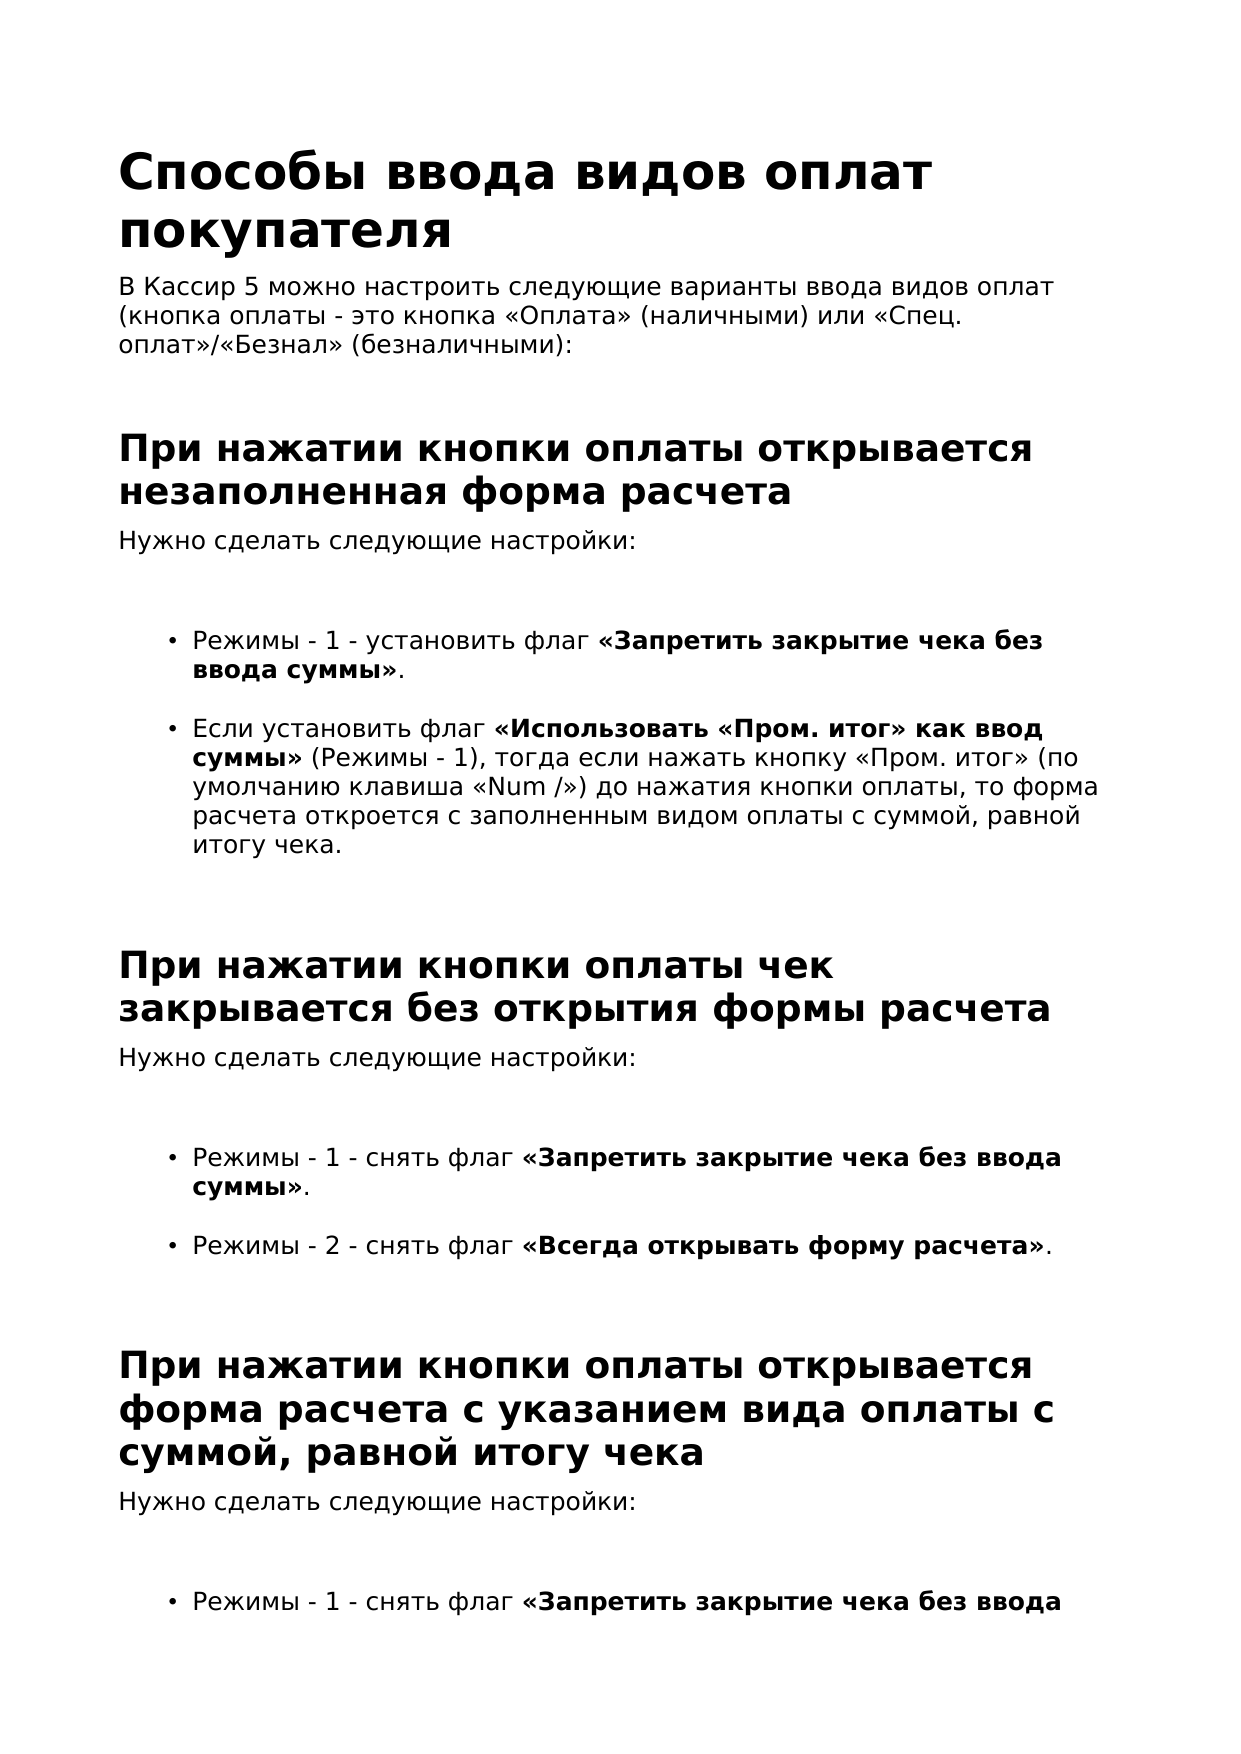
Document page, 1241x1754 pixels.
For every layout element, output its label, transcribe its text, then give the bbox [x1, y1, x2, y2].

subtitle При нажатии кнопки оплаты открывается незаполненная форма расчета [118, 426, 1122, 513]
list Режимы - 2 - снять флаг «Всегда открывать форму расчета». [177, 1231, 1122, 1289]
list Режимы - 1 - установить флаг «Запретить закрытие чека без ввода суммы». [177, 626, 1122, 714]
text В Кассир 5 можно настроить следующие варианты ввода видов оплат (кнопка оплаты - это кнопка «Оплата» (наличными) или «Спец. оплат»/«Безнал» (безналичными): [118, 272, 1122, 389]
subtitle Способы ввода видов оплат покупателя [118, 143, 1122, 259]
list Если установить флаг «Использовать «Пром. итог» как ввод суммы» (Режимы - 1), тогда если нажать кнопку «Пром. итог» (по умолчанию клавиша «Num /») до нажатия кнопки оплаты, то форма расчета откроется с заполненным видом оплаты с суммой, равной итогу чека. [177, 714, 1122, 889]
text Нужно сделать следующие настройки: [118, 1487, 1122, 1546]
text Нужно сделать следующие настройки: [118, 526, 1122, 584]
text Нужно сделать следующие настройки: [118, 1043, 1122, 1101]
subtitle При нажатии кнопки оплаты открывается форма расчета с указанием вида оплаты с суммой, равной итогу чека [118, 1344, 1122, 1475]
subtitle При нажатии кнопки оплаты чек закрывается без открытия формы расчета [118, 943, 1122, 1031]
list Режимы - 1 - снять флаг «Запретить закрытие чека без ввода [177, 1587, 1122, 1617]
list Режимы - 1 - снять флаг «Запретить закрытие чека без ввода суммы». [177, 1143, 1122, 1231]
